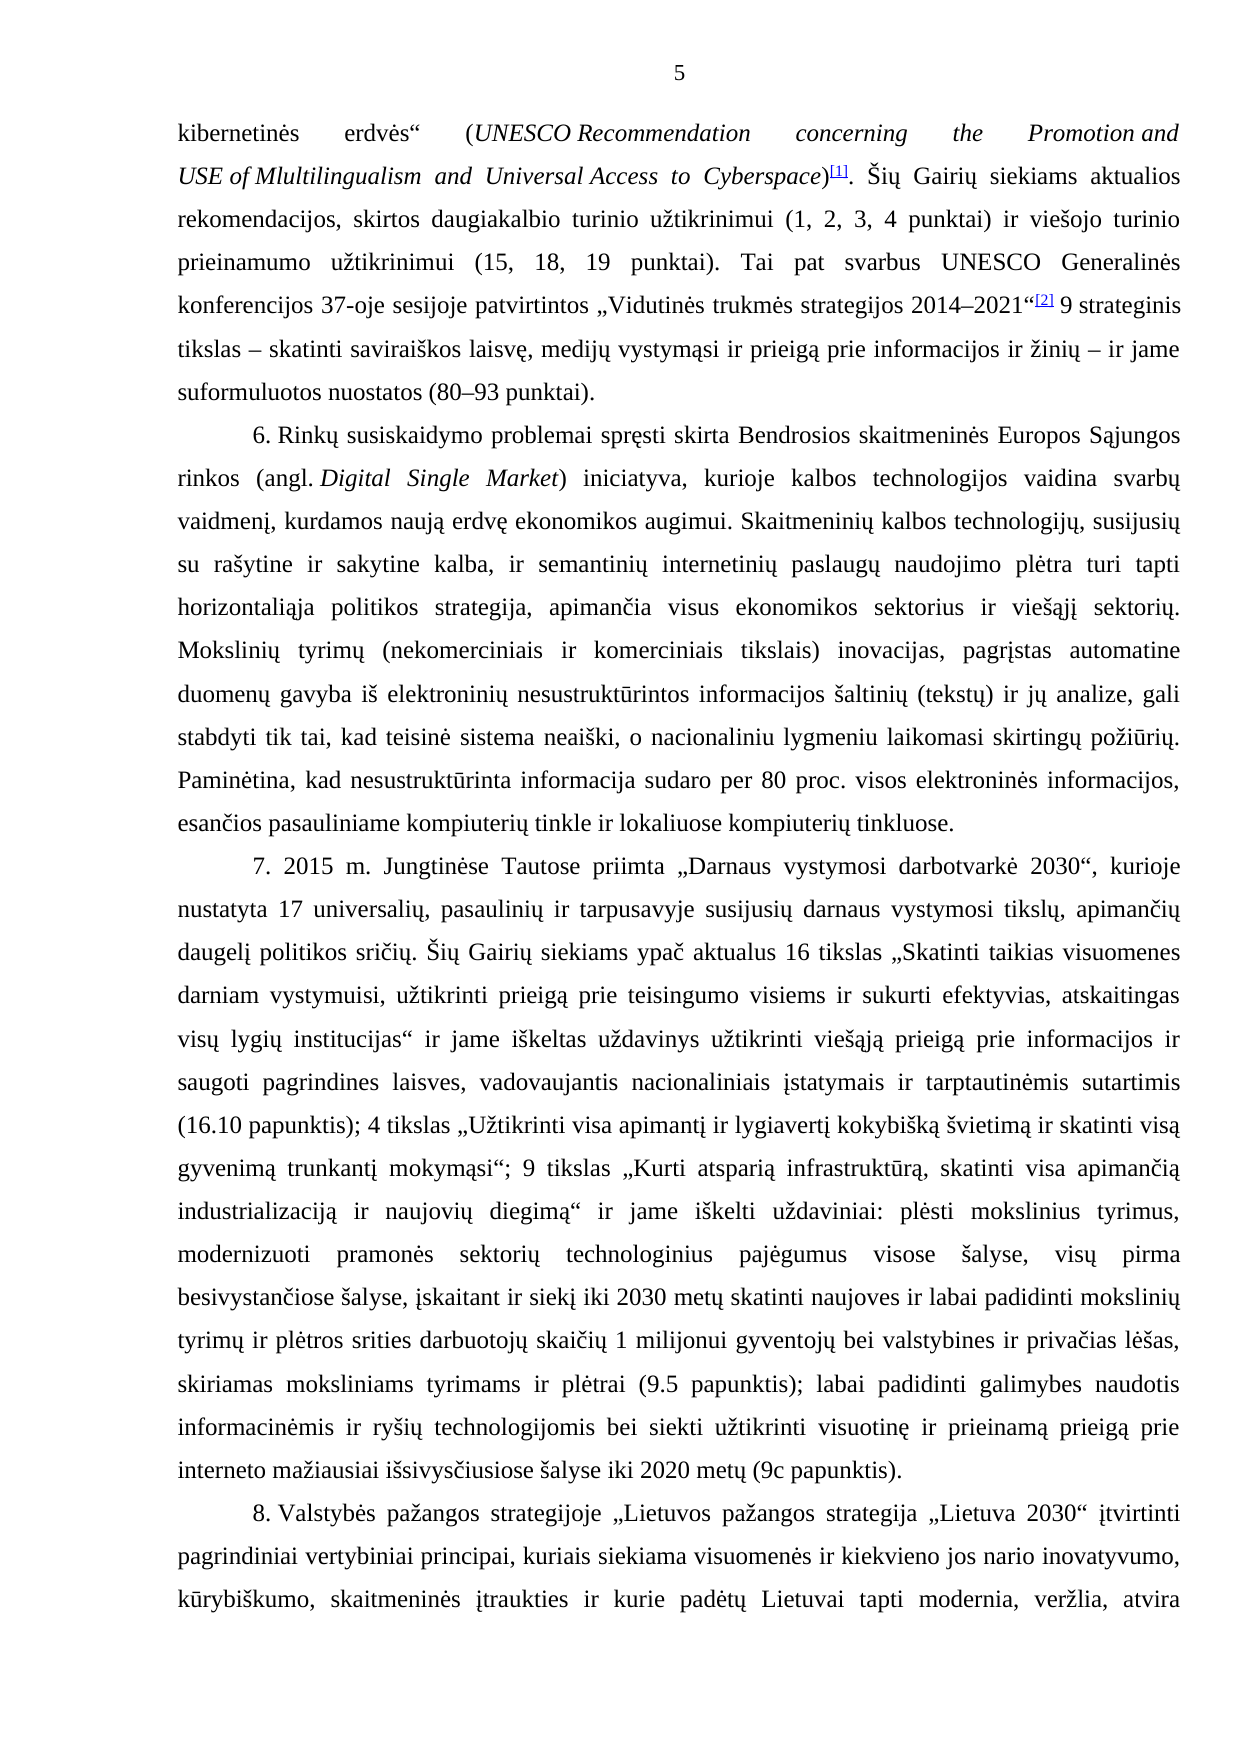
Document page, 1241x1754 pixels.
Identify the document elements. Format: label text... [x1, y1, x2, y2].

text 7. 2015 m. Jungtinėse Tautose priimta „Darnaus vystymosi darbotvarkė 2030“, kurioje nustatyta 17 universalių, pasaulinių ir tarpusavyje susijusių darnaus vystymosi tikslų, apimančių daugelį politikos sričių. Šių Gairių siekiams ypač aktualus 16 tikslas „Skatinti taikias visuomenes darniam vystymuisi, užtikrinti prieigą prie teisingumo visiems ir sukurti efektyvias, atskaitingas visų lygių institucijas“ ir jame iškeltas uždavinys užtikrinti viešąją prieigą prie informacijos ir saugoti pagrindines laisves, vadovaujantis nacionaliniais įstatymais ir tarptautinėmis sutartimis (16.10 papunktis); 4 tikslas „Užtikrinti visa apimantį ir lygiavertį kokybišką švietimą ir skatinti visą gyvenimą trunkantį mokymąsi“; 9 tikslas „Kurti atsparią infrastruktūrą, skatinti visa apimančią industrializaciją ir naujovių diegimą“ ir jame iškelti uždaviniai: plėsti mokslinius tyrimus, modernizuoti pramonės sektorių technologinius pajėgumus visose šalyse, visų pirma besivystančiose šalyse, įskaitant ir siekį iki 2030 metų skatinti naujoves ir labai padidinti mokslinių tyrimų ir plėtros srities darbuotojų skaičių 1 milijonui gyventojų bei valstybines ir privačias lėšas, skiriamas moksliniams tyrimams ir plėtrai (9.5 papunktis); labai padidinti galimybes naudotis informacinėmis ir ryšių technologijomis bei siekti užtikrinti visuotinę ir prieinamą prieigą prie interneto mažiausiai išsivysčiusiose šalyse iki 2020 metų (9c papunktis). [177, 851, 1181, 1484]
text 8. Valstybės pažangos strategijoje „Lietuvos pažangos strategija „Lietuva 2030“ įtvirtinti pagrindiniai vertybiniai principai, kuriais siekiama visuomenės ir kiekvieno jos nario inovatyvumo, kūrybiškumo, skaitmeninės įtraukties ir kurie padėtų Lietuvai tapti modernia, veržlia, atvira [177, 1498, 1181, 1613]
text kibernetinės erdvės“ (UNESCO Recommendation concerning the Promotion and USE of Mlultilingualism and Universal Access to Cyberspace)[1]. Šių Gairių siekiams aktualios rekomendacijos, skirtos daugiakalbio turinio užtikrinimui (1, 2, 3, 4 punktai) ir viešojo turinio prieinamumo užtikrinimui (15, 18, 19 punktai). Tai pat svarbus UNESCO Generalinės konferencijos 37-oje sesijoje patvirtintos „Vidutinės trukmės strategijos 2014–2021“[2] 9 strateginis tikslas – skatinti saviraiškos laisvę, medijų vystymąsi ir prieigą prie informacijos ir žinių – ir jame suformuluotos nuostatos (80–93 punktai). [177, 118, 1181, 406]
text 6. Rinkų susiskaidymo problemai spręsti skirta Bendrosios skaitmeninės Europos Sąjungos rinkos (angl. Digital Single Market) iniciatyva, kurioje kalbos technologijos vaidina svarbų vaidmenį, kurdamos naują erdvę ekonomikos augimui. Skaitmeninių kalbos technologijų, susijusių su rašytine ir sakytine kalba, ir semantinių internetinių paslaugų naudojimo plėtra turi tapti horizontaliąja politikos strategija, apimančia visus ekonomikos sektorius ir viešąjį sektorių. Mokslinių tyrimų (nekomerciniais ir komerciniais tikslais) inovacijas, pagrįstas automatine duomenų gavyba iš elektroninių nesustruktūrintos informacijos šaltinių (tekstų) ir jų analize, gali stabdyti tik tai, kad teisinė sistema neaiški, o nacionaliniu lygmeniu laikomasi skirtingų požiūrių. Paminėtina, kad nesustruktūrinta informacija sudaro per 80 proc. visos elektroninės informacijos, esančios pasauliniame kompiuterių tinkle ir lokaliuose kompiuterių tinkluose. [177, 420, 1181, 837]
